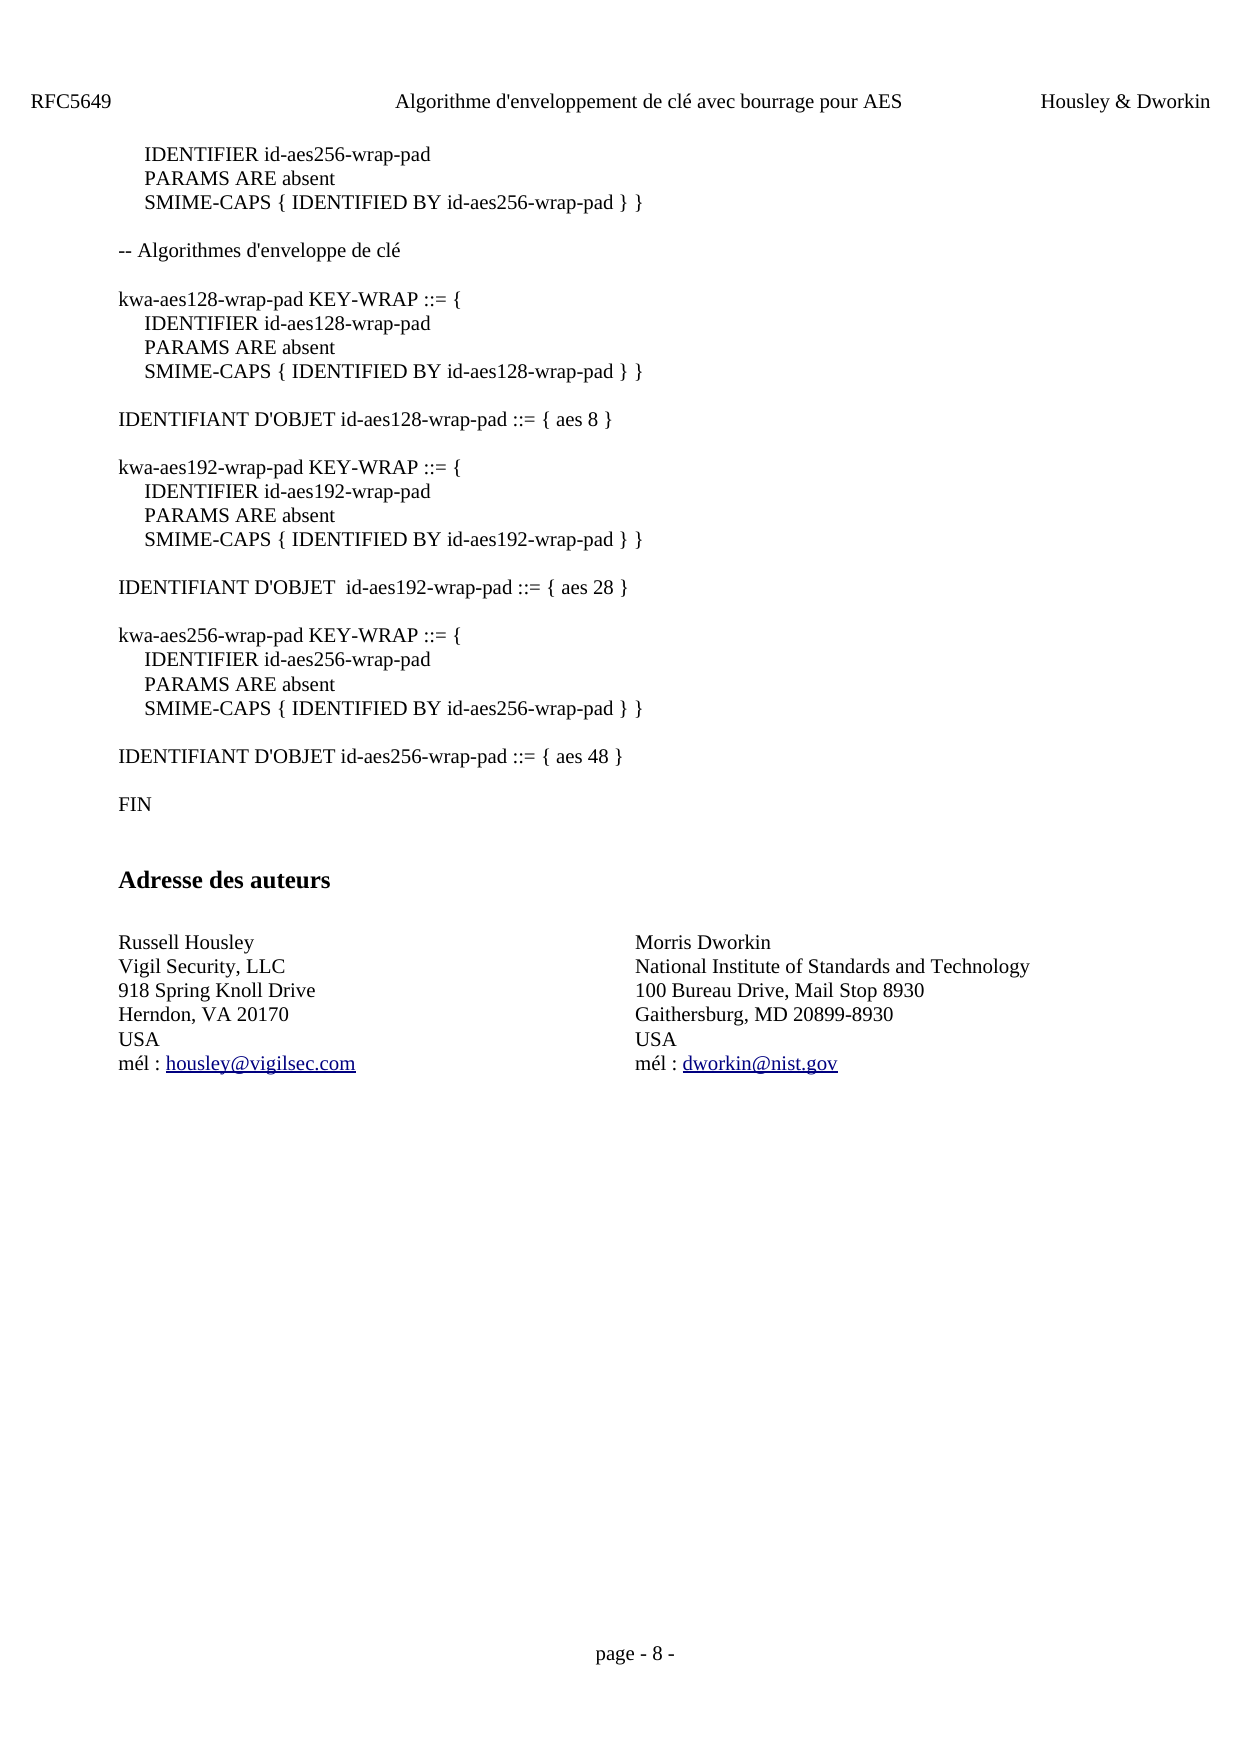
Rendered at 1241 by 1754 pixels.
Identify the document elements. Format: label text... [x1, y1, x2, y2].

text IDENTIFIANT D'OBJET id-aes256-wrap-pad ::= { aes 48 } [118, 744, 1152, 768]
text kwa-aes256-wrap-pad KEY-WRAP ::= { [118, 623, 1152, 647]
text SMIME-CAPS { IDENTIFIED BY id-aes192-wrap-pad } } [118, 527, 1152, 551]
table_cell USA [118, 1026, 635, 1051]
table_cell National Institute of Standards and Technology [635, 954, 1152, 978]
table_cell 100 Bureau Drive, Mail Stop 8930 [635, 978, 1152, 1002]
text PARAMS ARE absent [118, 334, 1152, 359]
table_cell USA [635, 1026, 1152, 1051]
text -- Algorithmes d'enveloppe de clé [118, 238, 1152, 262]
text IDENTIFIER id-aes256-wrap-pad [118, 647, 1152, 671]
text PARAMS ARE absent [118, 671, 1152, 696]
table_cell Gaithersburg, MD 20899-8930 [635, 1003, 1152, 1026]
text kwa-aes128-wrap-pad KEY-WRAP ::= { [118, 286, 1152, 311]
text SMIME-CAPS { IDENTIFIED BY id-aes256-wrap-pad } } [118, 696, 1152, 719]
table_header Morris Dworkin [635, 930, 1152, 954]
text SMIME-CAPS { IDENTIFIED BY id-aes256-wrap-pad } } [118, 190, 1152, 214]
table_cell Herndon, VA 20170 [118, 1003, 635, 1026]
text IDENTIFIER id-aes128-wrap-pad [118, 311, 1152, 334]
table_cell mél : dworkin@nist.gov [635, 1051, 1152, 1074]
table_cell 918 Spring Knoll Drive [118, 978, 635, 1002]
text IDENTIFIANT D'OBJET id-aes128-wrap-pad ::= { aes 8 } [118, 407, 1152, 431]
subtitle Adresse des auteurs [118, 865, 1152, 894]
table_header Russell Housley [118, 930, 635, 954]
text IDENTIFIANT D'OBJET id-aes192-wrap-pad ::= { aes 28 } [118, 575, 1152, 599]
text PARAMS ARE absent [118, 503, 1152, 527]
text FIN [118, 792, 1152, 816]
text IDENTIFIER id-aes192-wrap-pad [118, 479, 1152, 503]
text kwa-aes192-wrap-pad KEY-WRAP ::= { [118, 455, 1152, 479]
table_cell Vigil Security, LLC [118, 954, 635, 978]
text IDENTIFIER id-aes256-wrap-pad [118, 142, 1152, 166]
table_cell mél : housley@vigilsec.com [118, 1051, 635, 1074]
text SMIME-CAPS { IDENTIFIED BY id-aes128-wrap-pad } } [118, 359, 1152, 383]
text PARAMS ARE absent [118, 166, 1152, 190]
